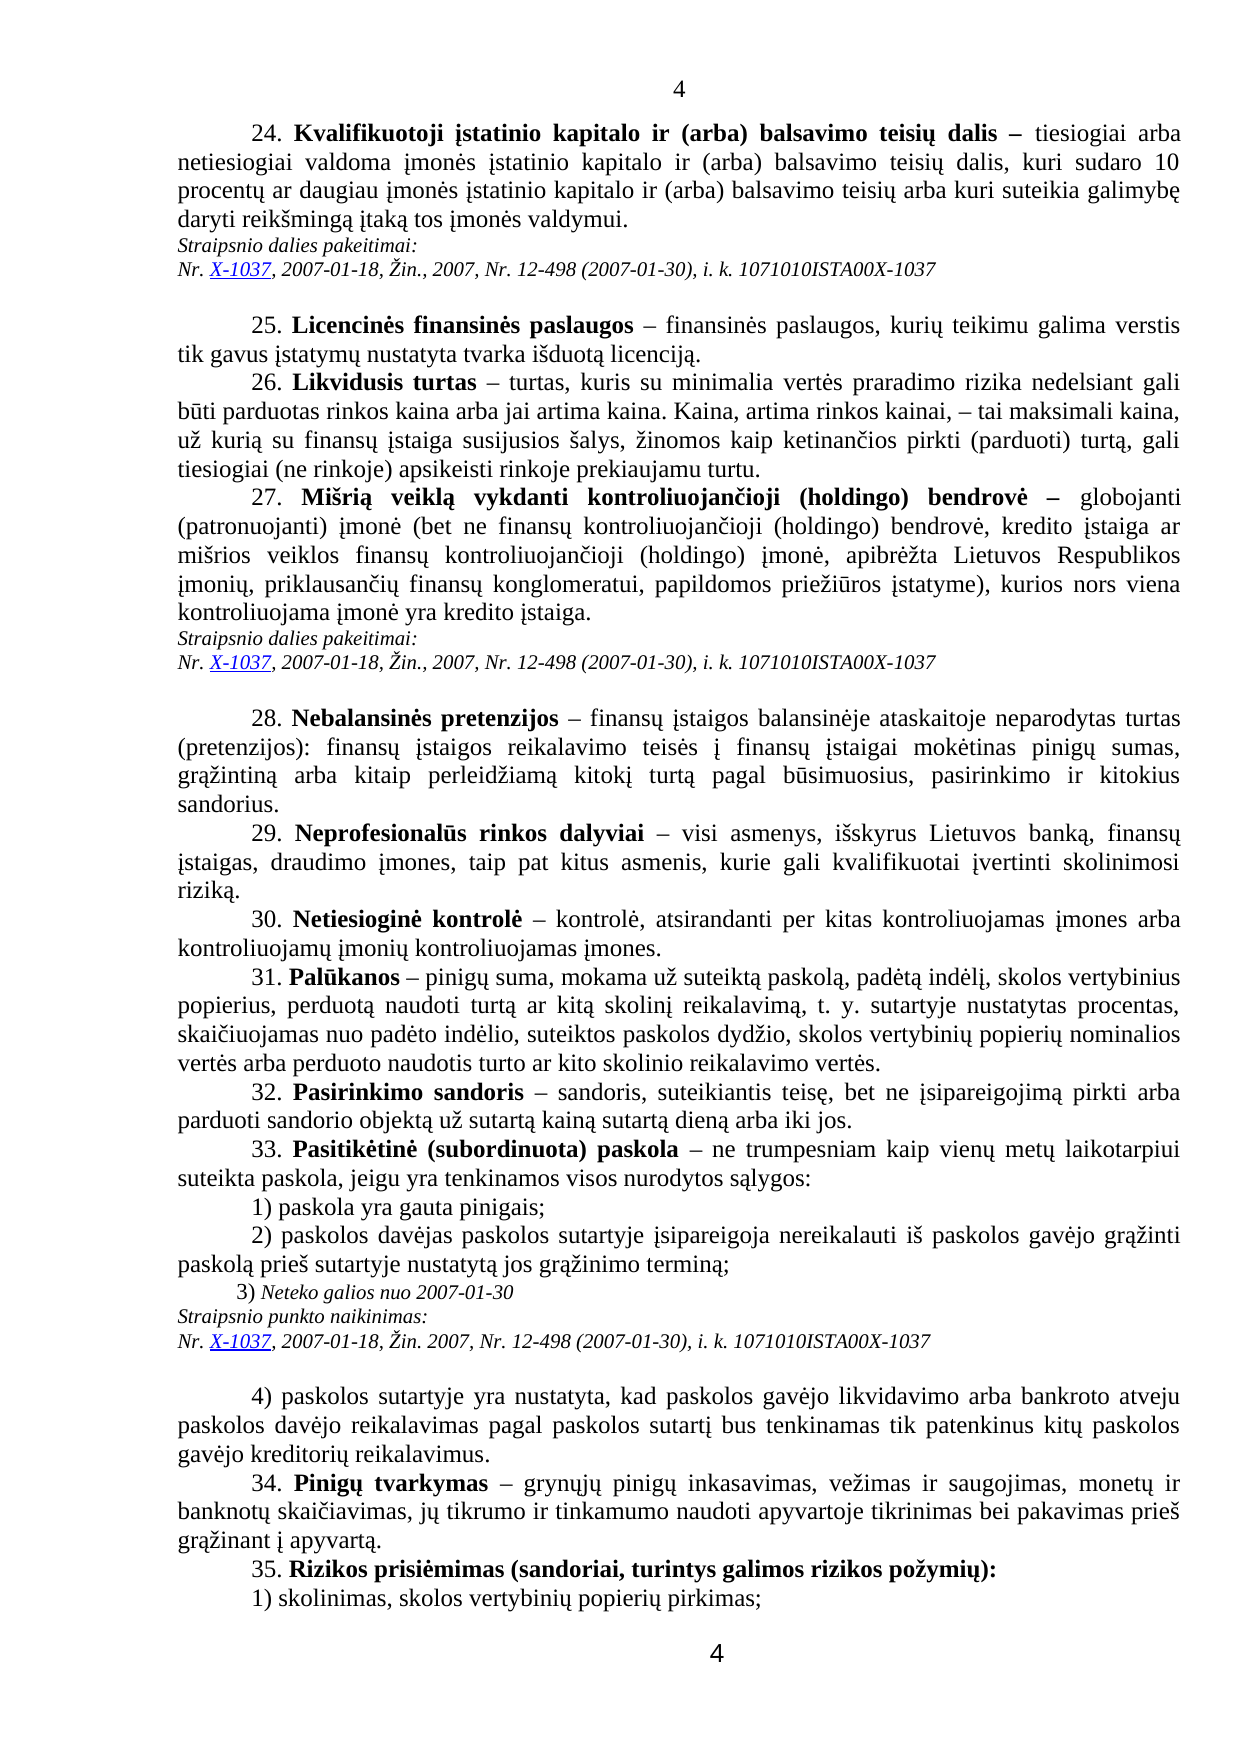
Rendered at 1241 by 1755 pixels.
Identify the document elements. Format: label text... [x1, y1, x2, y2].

text 26. Likvidusis turtas – turtas, kuris su minimalia vertės praradimo rizika nedelsiant gali būti parduotas rinkos kaina arba jai artima kaina. Kaina, artima rinkos kainai, – tai maksimali kaina, už kurią su finansų įstaiga susijusios šalys, žinomos kaip ketinančios pirkti (parduoti) turtą, gali tiesiogiai (ne rinkoje) apsikeisti rinkoje prekiaujamu turtu. [177, 367, 1181, 482]
text 3) Neteko galios nuo 2007-01-30 [177, 1278, 1181, 1304]
text 2) paskolos davėjas paskolos sutartyje įsipareigoja nereikalauti iš paskolos gavėjo grąžinti paskolą prieš sutartyje nustatytą jos grąžinimo terminą; [177, 1221, 1181, 1278]
text 25. Licencinės finansinės paslaugos – finansinės paslaugos, kurių teikimu galima verstis tik gavus įstatymų nustatyta tvarka išduotą licenciją. [177, 310, 1181, 367]
text Straipsnio dalies pakeitimai: [177, 626, 1181, 650]
text 33. Pasitikėtinė (subordinuota) paskola – ne trumpesniam kaip vienų metų laikotarpiui suteikta paskola, jeigu yra tenkinamos visos nurodytos sąlygos: [177, 1134, 1181, 1192]
text 32. Pasirinkimo sandoris – sandoris, suteikiantis teisę, bet ne įsipareigojimą pirkti arba parduoti sandorio objektą už sutartą kainą sutartą dieną arba iki jos. [177, 1077, 1181, 1134]
text 30. Netiesioginė kontrolė – kontrolė, atsirandanti per kitas kontroliuojamas įmones arba kontroliuojamų įmonių kontroliuojamas įmones. [177, 904, 1181, 962]
text 24. Kvalifikuotoji įstatinio kapitalo ir (arba) balsavimo teisių dalis – tiesiogiai arba netiesiogiai valdoma įmonės įstatinio kapitalo ir (arba) balsavimo teisių dalis, kuri sudaro 10 procentų ar daugiau įmonės įstatinio kapitalo ir (arba) balsavimo teisių arba kuri suteikia galimybę daryti reikšmingą įtaką tos įmonės valdymui. [177, 118, 1181, 233]
text 1) skolinimas, skolos vertybinių popierių pirkimas; [177, 1583, 1181, 1611]
text Nr. X-1037, 2007-01-18, Žin. 2007, Nr. 12-498 (2007-01-30), i. k. 1071010ISTA00X-1037 [177, 1328, 1181, 1353]
text 4) paskolos sutartyje yra nustatyta, kad paskolos gavėjo likvidavimo arba bankroto atveju paskolos davėjo reikalavimas pagal paskolos sutartį bus tenkinamas tik patenkinus kitų paskolos gavėjo kreditorių reikalavimus. [177, 1381, 1181, 1468]
text Nr. X-1037, 2007-01-18, Žin., 2007, Nr. 12-498 (2007-01-30), i. k. 1071010ISTA00X-1037 [177, 257, 1181, 281]
text 35. Rizikos prisiėmimas (sandoriai, turintys galimos rizikos požymių): [177, 1554, 1181, 1583]
text 1) paskola yra gauta pinigais; [177, 1192, 1181, 1221]
text 28. Nebalansinės pretenzijos – finansų įstaigos balansinėje ataskaitoje neparodytas turtas (pretenzijos): finansų įstaigos reikalavimo teisės į finansų įstaigai mokėtinas pinigų sumas, grąžintiną arba kitaip perleidžiamą kitokį turtą pagal būsimuosius, pasirinkimo ir kitokius sandorius. [177, 703, 1181, 818]
text 31. Palūkanos – pinigų suma, mokama už suteiktą paskolą, padėtą indėlį, skolos vertybinius popierius, perduotą naudoti turtą ar kitą skolinį reikalavimą, t. y. sutartyje nustatytas procentas, skaičiuojamas nuo padėto indėlio, suteiktos paskolos dydžio, skolos vertybinių popierių nominalios vertės arba perduoto naudotis turto ar kito skolinio reikalavimo vertės. [177, 962, 1181, 1077]
text Straipsnio dalies pakeitimai: [177, 233, 1181, 257]
text Straipsnio punkto naikinimas: [177, 1304, 1181, 1328]
text 27. Mišrią veiklą vykdanti kontroliuojančioji (holdingo) bendrovė – globojanti (patronuojanti) įmonė (bet ne finansų kontroliuojančioji (holdingo) bendrovė, kredito įstaiga ar mišrios veiklos finansų kontroliuojančioji (holdingo) įmonė, apibrėžta Lietuvos Respublikos įmonių, priklausančių finansų konglomeratui, papildomos priežiūros įstatyme), kurios nors viena kontroliuojama įmonė yra kredito įstaiga. [177, 482, 1181, 626]
text 29. Neprofesionalūs rinkos dalyviai – visi asmenys, išskyrus Lietuvos banką, finansų įstaigas, draudimo įmones, taip pat kitus asmenis, kurie gali kvalifikuotai įvertinti skolinimosi riziką. [177, 818, 1181, 904]
text 34. Pinigų tvarkymas – grynųjų pinigų inkasavimas, vežimas ir saugojimas, monetų ir banknotų skaičiavimas, jų tikrumo ir tinkamumo naudoti apyvartoje tikrinimas bei pakavimas prieš grąžinant į apyvartą. [177, 1468, 1181, 1554]
text Nr. X-1037, 2007-01-18, Žin., 2007, Nr. 12-498 (2007-01-30), i. k. 1071010ISTA00X-1037 [177, 650, 1181, 674]
